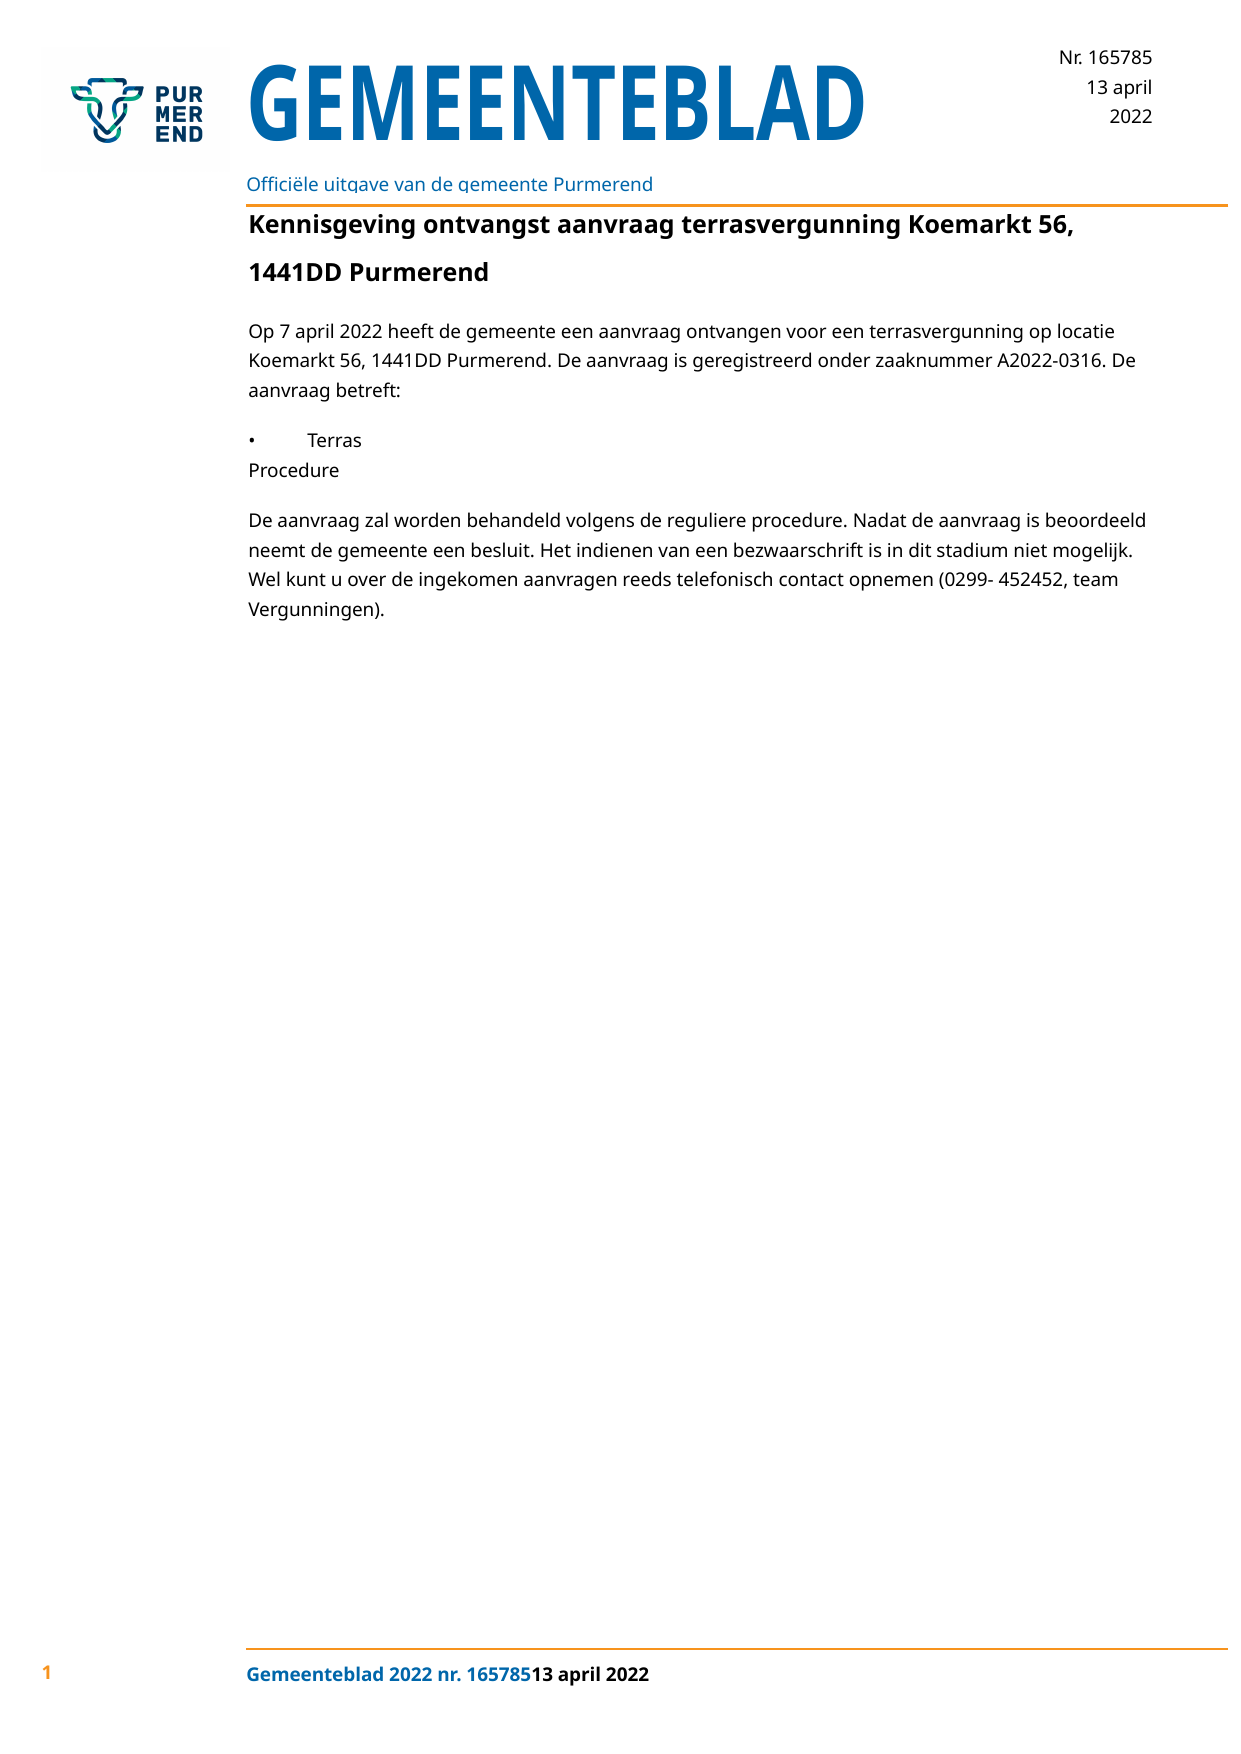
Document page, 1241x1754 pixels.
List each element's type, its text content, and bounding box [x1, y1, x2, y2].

picture [41, 47, 231, 172]
text De aanvraag zal worden behandeld volgens de reguliere procedure. Nadat de aanvraag is beoordeeld neemt de gemeente een besluit. Het indienen van een bezwaarschrift is in dit stadium niet mogelijk. Wel kunt u over de ingekomen aanvragen reeds telefonisch contact opnemen (0299- 452452, team Vergunningen). [248, 507, 1152, 622]
text Kennisgeving ontvangst aanvraag terrasvergunning Koemarkt 56, 1441DD Purmerend [248, 207, 1152, 288]
text Procedure [248, 457, 1152, 483]
list Terras [248, 427, 1152, 453]
text Op 7 april 2022 heeft de gemeente een aanvraag ontvangen voor een terrasvergunning op locatie Koemarkt 56, 1441DD Purmerend. De aanvraag is geregistreerd onder zaaknummer A2022-0316. De aanvraag betreft: [248, 318, 1152, 403]
